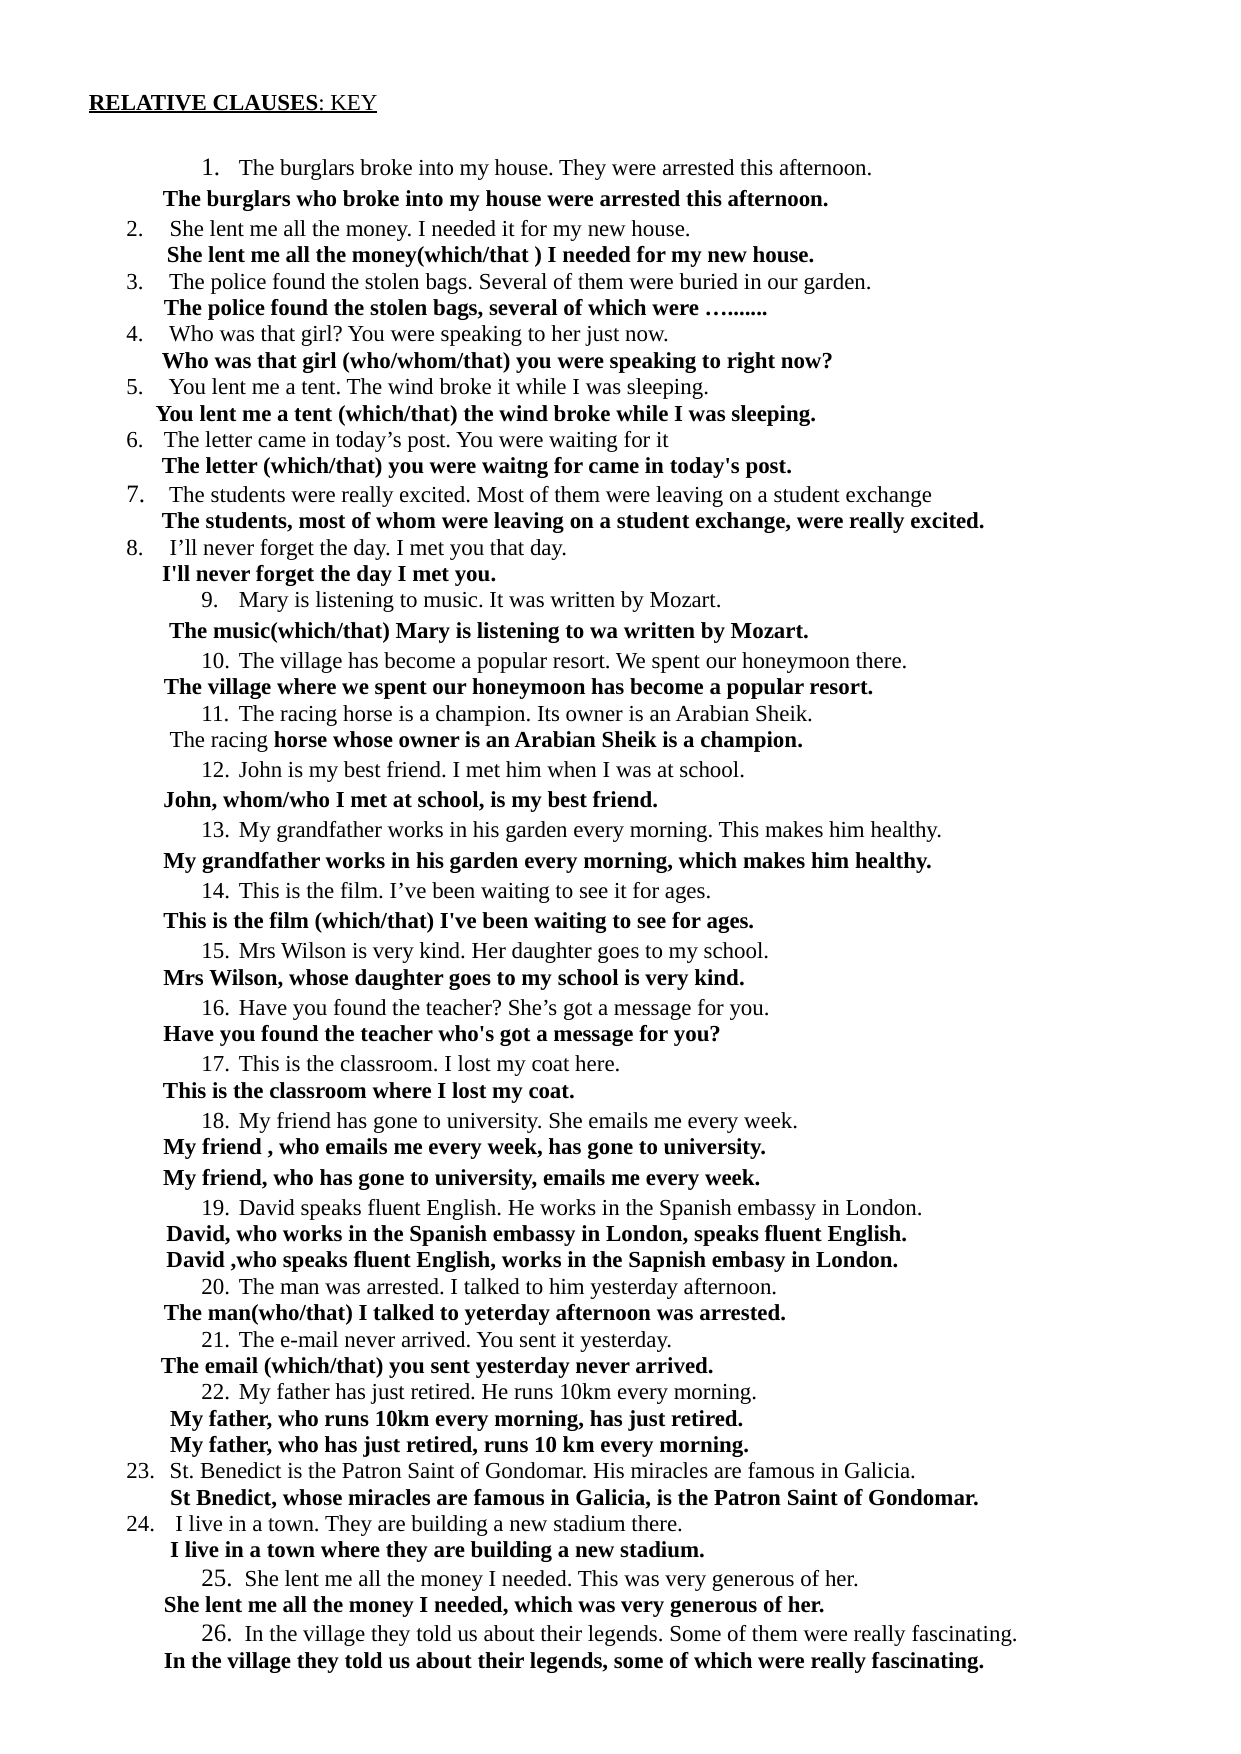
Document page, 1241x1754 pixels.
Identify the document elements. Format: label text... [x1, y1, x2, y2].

list The students were really excited. Most of them were leaving on a student exchange [126, 479, 1152, 507]
list RELATIVE CLAUSES: KEY [89, 89, 1152, 115]
list In the village they told us about their legends, some of which were really fascinating. [164, 1647, 1152, 1673]
text I'll never forget the day I met you. [89, 560, 1152, 586]
list I’ll never forget the day. I met you that day. [126, 534, 1152, 560]
list You lent me a tent. The wind broke it while I was sleeping. [126, 373, 1152, 399]
list The letter came in today’s post. You were waiting for it [126, 426, 1152, 452]
text My father, who has just retired, runs 10 km every morning. [170, 1431, 1152, 1457]
list Have you found the teacher? She’s got a message for you. [201, 994, 1152, 1020]
list David speaks fluent English. He works in the Spanish embassy in London. [201, 1194, 1152, 1220]
list I live in a town. They are building a new stadium there. [126, 1510, 1152, 1536]
list In the village they told us about their legends. Some of them were really fascinating. [201, 1618, 1152, 1647]
list The village has become a popular resort. We spent our honeymoon there. [201, 647, 1152, 673]
list My father has just retired. He runs 10km every morning. [201, 1378, 1152, 1405]
text St Bnedict, whose miracles are famous in Galicia, is the Patron Saint of Gondomar. [170, 1484, 1152, 1510]
list This is the classroom. I lost my coat here. [201, 1051, 1152, 1077]
list David, who works in the Spanish embassy in London, speaks fluent English. [126, 1220, 1152, 1247]
list The village where we spent our honeymoon has become a popular resort. [164, 673, 1152, 699]
list John is my best friend. I met him when I was at school. [201, 756, 1152, 782]
list Mrs Wilson, whose daughter goes to my school is very kind. [89, 964, 1152, 990]
list She lent me all the money I needed. This was very generous of her. [201, 1563, 1152, 1592]
list My grandfather works in his garden every morning, which makes him healthy. [89, 847, 1152, 873]
list My friend has gone to university. She emails me every week. [201, 1107, 1152, 1133]
list She lent me all the money. I needed it for my new house. [126, 215, 1152, 241]
text She lent me all the money(which/that ) I needed for my new house. [126, 241, 1152, 268]
list John, whom/who I met at school, is my best friend. [89, 786, 1152, 813]
list The racing horse whose owner is an Arabian Sheik is a champion. [164, 726, 1152, 752]
text I live in a town where they are building a new stadium. [170, 1536, 1152, 1563]
list My grandfather works in his garden every morning. This makes him healthy. [201, 817, 1152, 843]
list This is the classroom where I lost my coat. [89, 1077, 1152, 1103]
list The burglars who broke into my house were arrested this afternoon. [89, 185, 1152, 211]
list Who was that girl? You were speaking to her just now. [126, 321, 1152, 347]
list My friend , who emails me every week, has gone to university. [89, 1133, 1152, 1160]
list St. Benedict is the Patron Saint of Gondomar. His miracles are famous in Galicia. [126, 1457, 1152, 1484]
text Who was that girl (who/whom/that) you were speaking to right now? [89, 347, 1152, 373]
list David ,who speaks fluent English, works in the Sapnish embasy in London. [126, 1247, 1152, 1273]
list This is the film. I’ve been waiting to see it for ages. [201, 877, 1152, 903]
list The racing horse is a champion. Its owner is an Arabian Sheik. [201, 699, 1152, 726]
list The man was arrested. I talked to him yesterday afternoon. [201, 1273, 1152, 1299]
list The email (which/that) you sent yesterday never arrived. [126, 1352, 1152, 1378]
list Mrs Wilson is very kind. Her daughter goes to my school. [201, 937, 1152, 964]
text My father, who runs 10km every morning, has just retired. [170, 1405, 1152, 1431]
list The e-mail never arrived. You sent it yesterday. [201, 1326, 1152, 1352]
list The man(who/that) I talked to yeterday afternoon was arrested. [164, 1299, 1152, 1326]
list The burglars broke into my house. They were arrested this afternoon. [201, 152, 1152, 181]
list The music(which/that) Mary is listening to wa written by Mozart. [89, 617, 1152, 643]
list The police found the stolen bags. Several of them were buried in our garden. [126, 268, 1152, 294]
list This is the film (which/that) I've been waiting to see for ages. [89, 907, 1152, 933]
text The students, most of whom were leaving on a student exchange, were really excited. [89, 507, 1152, 534]
text The letter (which/that) you were waitng for came in today's post. [89, 452, 1152, 479]
list She lent me all the money I needed, which was very generous of her. [164, 1592, 1152, 1618]
list Have you found the teacher who's got a message for you? [89, 1020, 1152, 1047]
text You lent me a tent (which/that) the wind broke while I was sleeping. [89, 399, 1152, 426]
text The police found the stolen bags, several of which were …....... [164, 294, 1152, 321]
list Mary is listening to music. It was written by Mozart. [201, 586, 1152, 613]
list My friend, who has gone to university, emails me every week. [89, 1164, 1152, 1190]
